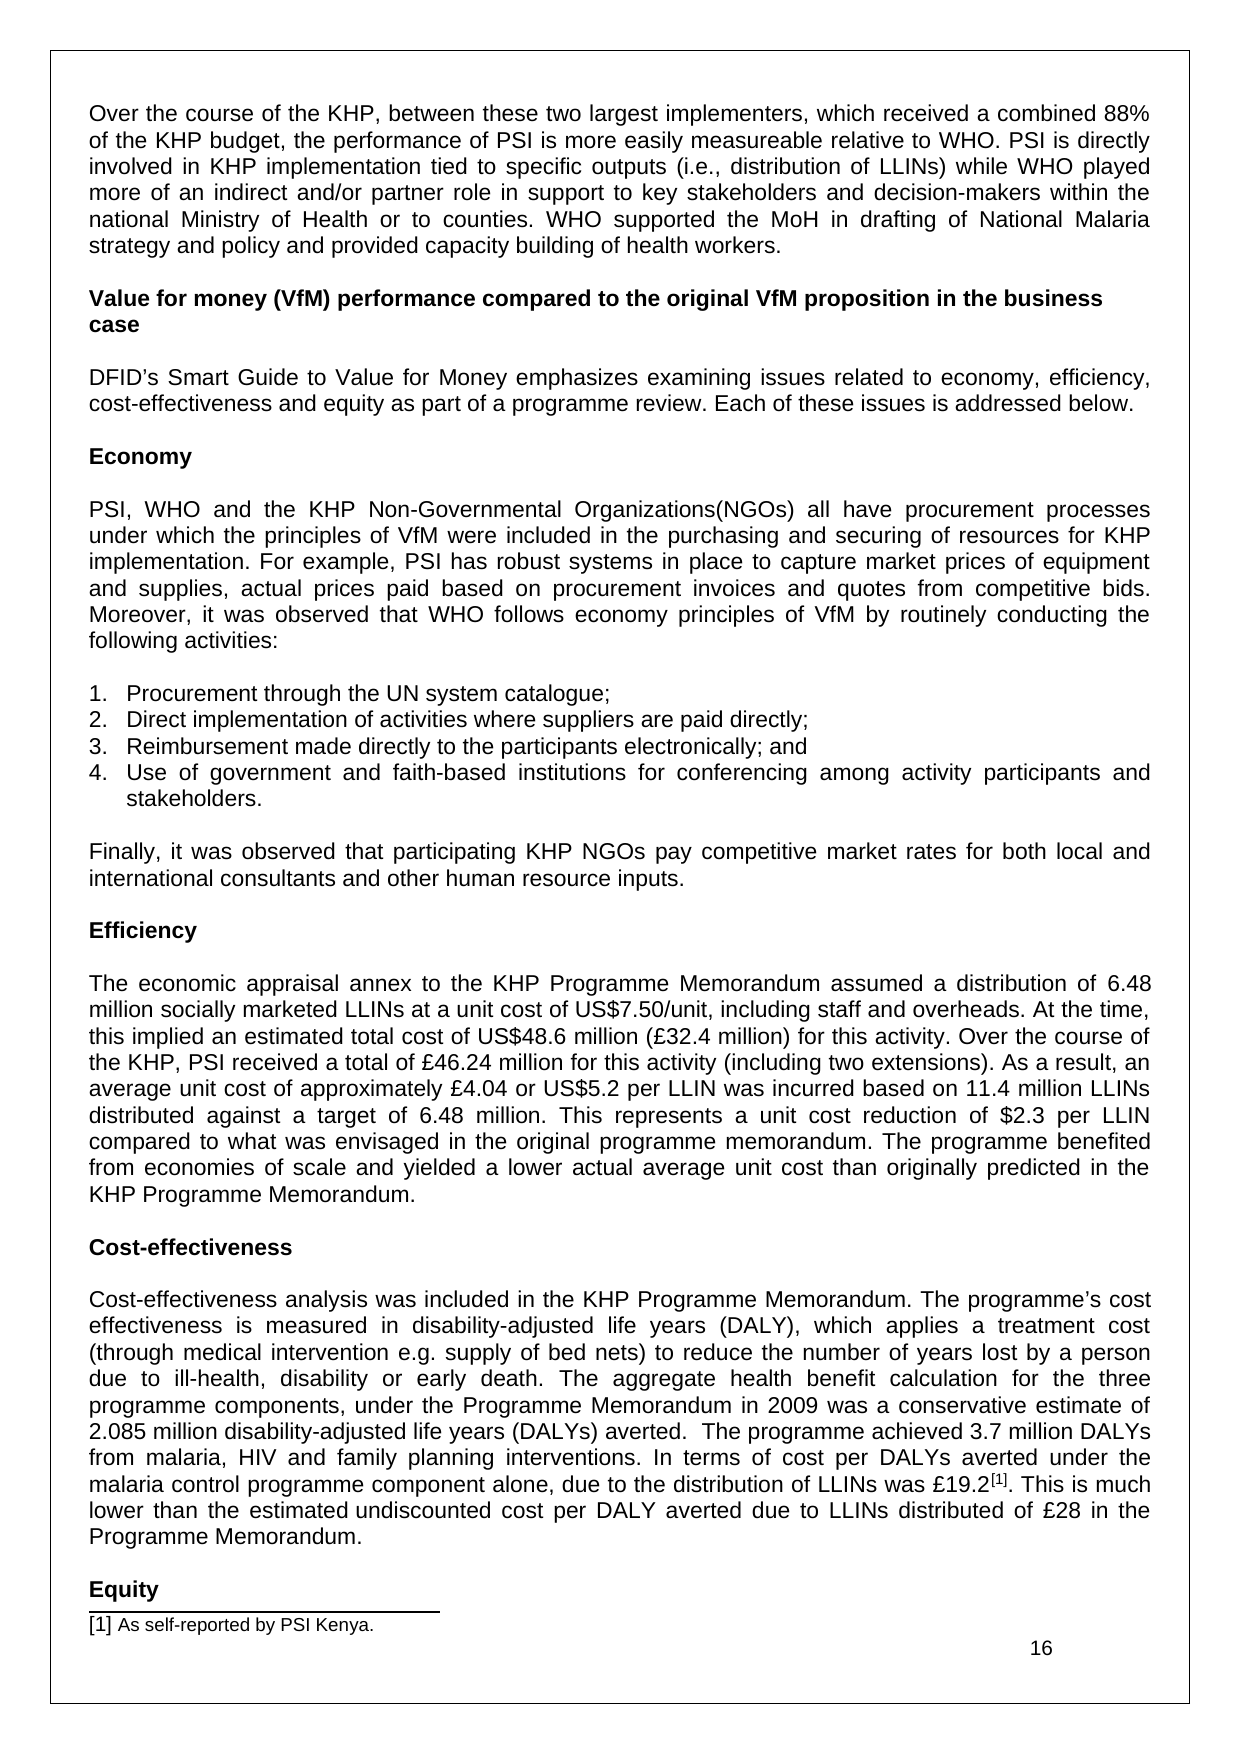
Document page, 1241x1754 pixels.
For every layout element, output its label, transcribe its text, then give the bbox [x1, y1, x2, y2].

text Value for money (VfM) performance compared to the original VfM proposition in the business case [89, 285, 1152, 337]
text Finally, it was observed that participating KHP NGOs pay competitive market rates for both local and international consultants and other human resource inputs. [89, 838, 1152, 891]
text Over the course of the KHP, between these two largest implementers, which received a combined 88% of the KHP budget, the performance of PSI is more easily measureable relative to WHO. PSI is directly involved in KHP implementation tied to specific outputs (i.e., distribution of LLINs) while WHO played more of an indirect and/or partner role in support to key stakeholders and decision-makers within the national Ministry of Health or to counties. WHO supported the MoH in drafting of National Malaria strategy and policy and provided capacity building of health workers. [89, 100, 1152, 258]
text Efficiency [89, 917, 1152, 943]
text The economic appraisal annex to the KHP Programme Memorandum assumed a distribution of 6.48 million socially marketed LLINs at a unit cost of US$7.50/unit, including staff and overheads. At the time, this implied an estimated total cost of US$48.6 million (£32.4 million) for this activity. Over the course of the KHP, PSI received a total of £46.24 million for this activity (including two extensions). As a result, an average unit cost of approximately £4.04 or US$5.2 per LLIN was incurred based on 11.4 million LLINs distributed against a target of 6.48 million. This represents a unit cost reduction of $2.3 per LLIN compared to what was envisaged in the original programme memorandum. The programme benefited from economies of scale and yielded a lower actual average unit cost than originally predicted in the KHP Programme Memorandum. [89, 970, 1152, 1207]
text Cost-effectiveness [89, 1233, 1152, 1260]
list Use of government and faith-based institutions for conferencing among activity participants and stakeholders. [89, 759, 1152, 812]
text As self-reported by PSI Kenya. [89, 1612, 1152, 1636]
text Cost-effectiveness analysis was included in the KHP Programme Memorandum. The programme’s cost effectiveness is measured in disability-adjusted life years (DALY), which applies a treatment cost (through medical intervention e.g. supply of bed nets) to reduce the number of years lost by a person due to ill-health, disability or early death. The aggregate health benefit calculation for the three programme components, under the Programme Memorandum in 2009 was a conservative estimate of 2.085 million disability-adjusted life years (DALYs) averted. The programme achieved 3.7 million DALYs from malaria, HIV and family planning interventions. In terms of cost per DALYs averted under the malaria control programme component alone, due to the distribution of LLINs was £19.2. This is much lower than the estimated undiscounted cost per DALY averted due to LLINs distributed of £28 in the Programme Memorandum. [89, 1286, 1152, 1550]
text Equity [89, 1576, 1152, 1602]
text Economy [89, 443, 1152, 469]
text DFID’s Smart Guide to Value for Money emphasizes examining issues related to economy, efficiency, cost-effectiveness and equity as part of a programme review. Each of these issues is addressed below. [89, 364, 1152, 416]
list Reimbursement made directly to the participants electronically; and [89, 733, 1152, 759]
list Procurement through the UN system catalogue; [89, 680, 1152, 706]
text PSI, WHO and the KHP Non-Governmental Organizations(NGOs) all have procurement processes under which the principles of VfM were included in the purchasing and securing of resources for KHP implementation. For example, PSI has robust systems in place to capture market prices of equipment and supplies, actual prices paid based on procurement invoices and quotes from competitive bids. Moreover, it was observed that WHO follows economy principles of VfM by routinely conducting the following activities: [89, 496, 1152, 654]
list Direct implementation of activities where suppliers are paid directly; [89, 706, 1152, 733]
